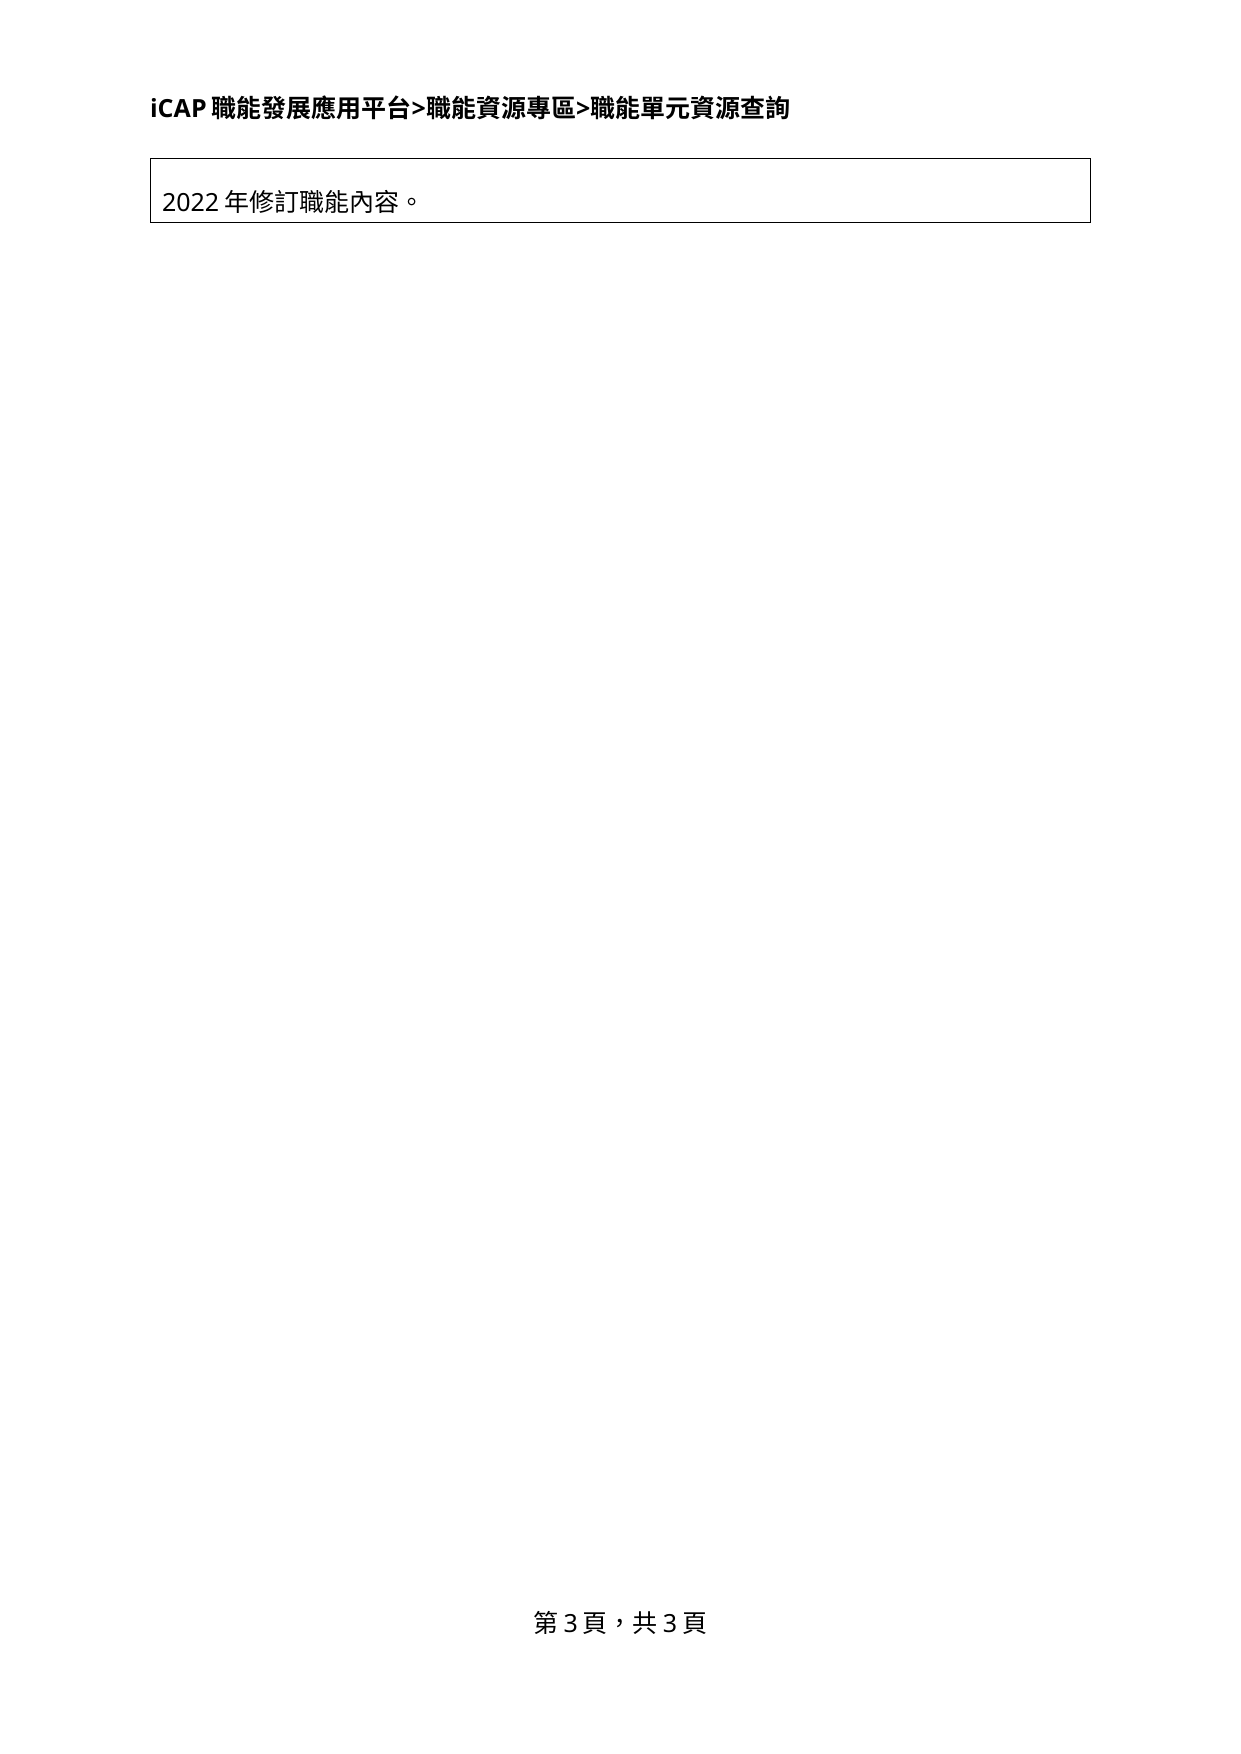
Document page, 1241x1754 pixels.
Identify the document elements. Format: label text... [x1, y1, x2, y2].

table_cell 2022年修訂職能內容。 [151, 159, 1090, 222]
